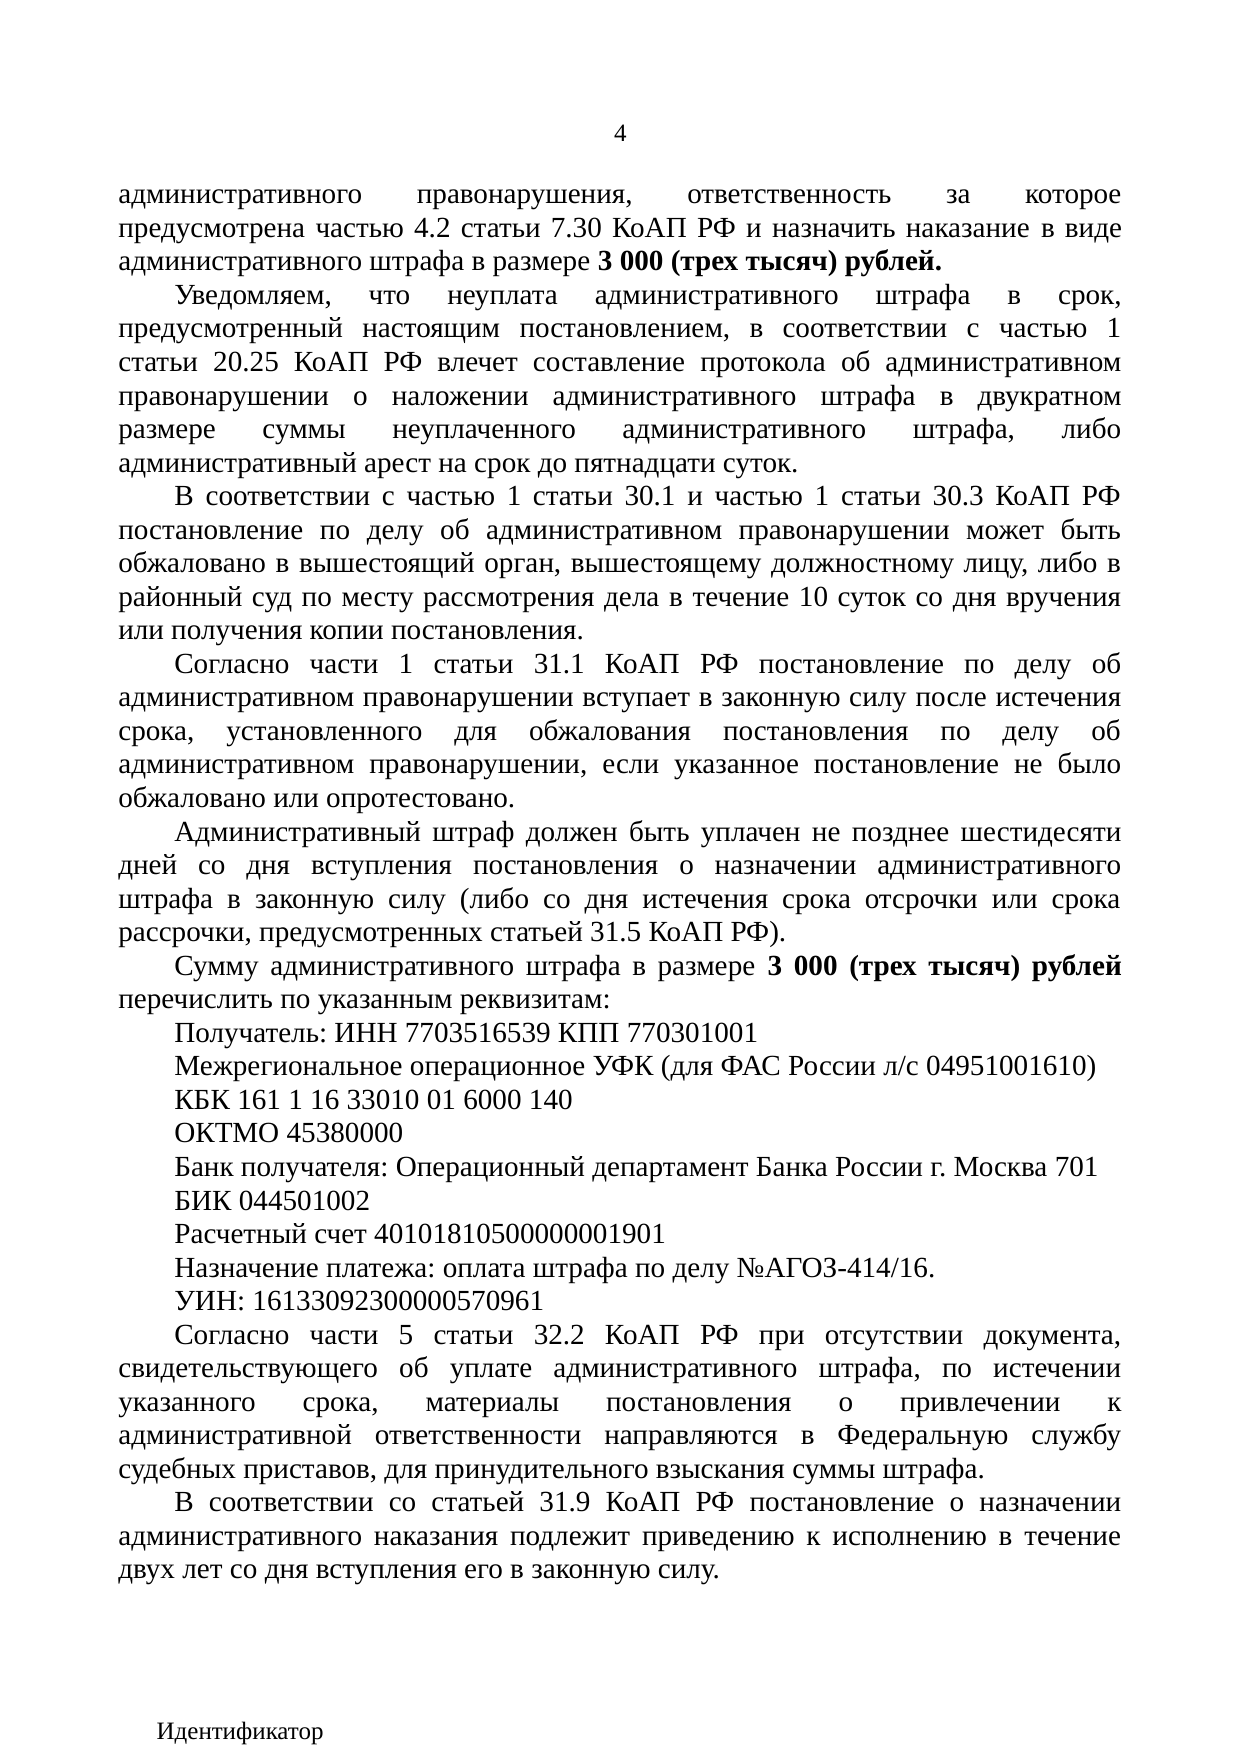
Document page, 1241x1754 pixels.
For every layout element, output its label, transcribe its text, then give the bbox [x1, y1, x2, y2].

text Назначение платежа: оплата штрафа по делу №АГОЗ-414/16. [118, 1250, 1122, 1283]
text Уведомляем, что неуплата административного штрафа в срок, предусмотренный настоящим постановлением, в соответствии с частью 1 статьи 20.25 КоАП РФ влечет составление протокола об административном правонарушении о наложении административного штрафа в двукратном размере суммы неуплаченного административного штрафа, либо административный арест на срок до пятнадцати суток. [118, 277, 1122, 478]
text УИН: 16133092300000570961 [118, 1283, 1122, 1317]
text административного правонарушения, ответственность за которое предусмотрена частью 4.2 статьи 7.30 КоАП РФ и назначить наказание в виде административного штрафа в размере 3 000 (трех тысяч) рублей. [118, 176, 1122, 277]
text Банк получателя: Операционный департамент Банка России г. Москва 701 [118, 1149, 1122, 1183]
text Согласно части 1 статьи 31.1 КоАП РФ постановление по делу об административном правонарушении вступает в законную силу после истечения срока, установленного для обжалования постановления по делу об административном правонарушении, если указанное постановление не было обжаловано или опротестовано. [118, 646, 1122, 814]
text В соответствии с частью 1 статьи 30.1 и частью 1 статьи 30.3 КоАП РФ постановление по делу об административном правонарушении может быть обжаловано в вышестоящий орган, вышестоящему должностному лицу, либо в районный суд по месту рассмотрения дела в течение 10 суток со дня вручения или получения копии постановления. [118, 478, 1122, 646]
text Межрегиональное операционное УФК (для ФАС России л/с 04951001610) [118, 1048, 1122, 1082]
text КБК 161 1 16 33010 01 6000 140 [118, 1082, 1122, 1116]
text Административный штраф должен быть уплачен не позднее шестидесяти дней со дня вступления постановления о назначении административного штрафа в законную силу (либо со дня истечения срока отсрочки или срока рассрочки, предусмотренных статьей 31.5 КоАП РФ). [118, 814, 1122, 948]
text Сумму административного штрафа в размере 3 000 (трех тысяч) рублей перечислить по указанным реквизитам: [118, 948, 1122, 1015]
text ОКТМО 45380000 [118, 1116, 1122, 1149]
text Получатель: ИНН 7703516539 КПП 770301001 [118, 1015, 1122, 1048]
text БИК 044501002 [118, 1183, 1122, 1216]
text В соответствии со статьей 31.9 КоАП РФ постановление о назначении административного наказания подлежит приведению к исполнению в течение двух лет со дня вступления его в законную силу. [118, 1484, 1122, 1585]
text Расчетный счет 40101810500000001901 [118, 1216, 1122, 1250]
text Согласно части 5 статьи 32.2 КоАП РФ при отсутствии документа, свидетельствующего об уплате административного штрафа, по истечении указанного срока, материалы постановления о привлечении к административной ответственности направляются в Федеральную службу судебных приставов, для принудительного взыскания суммы штрафа. [118, 1317, 1122, 1484]
